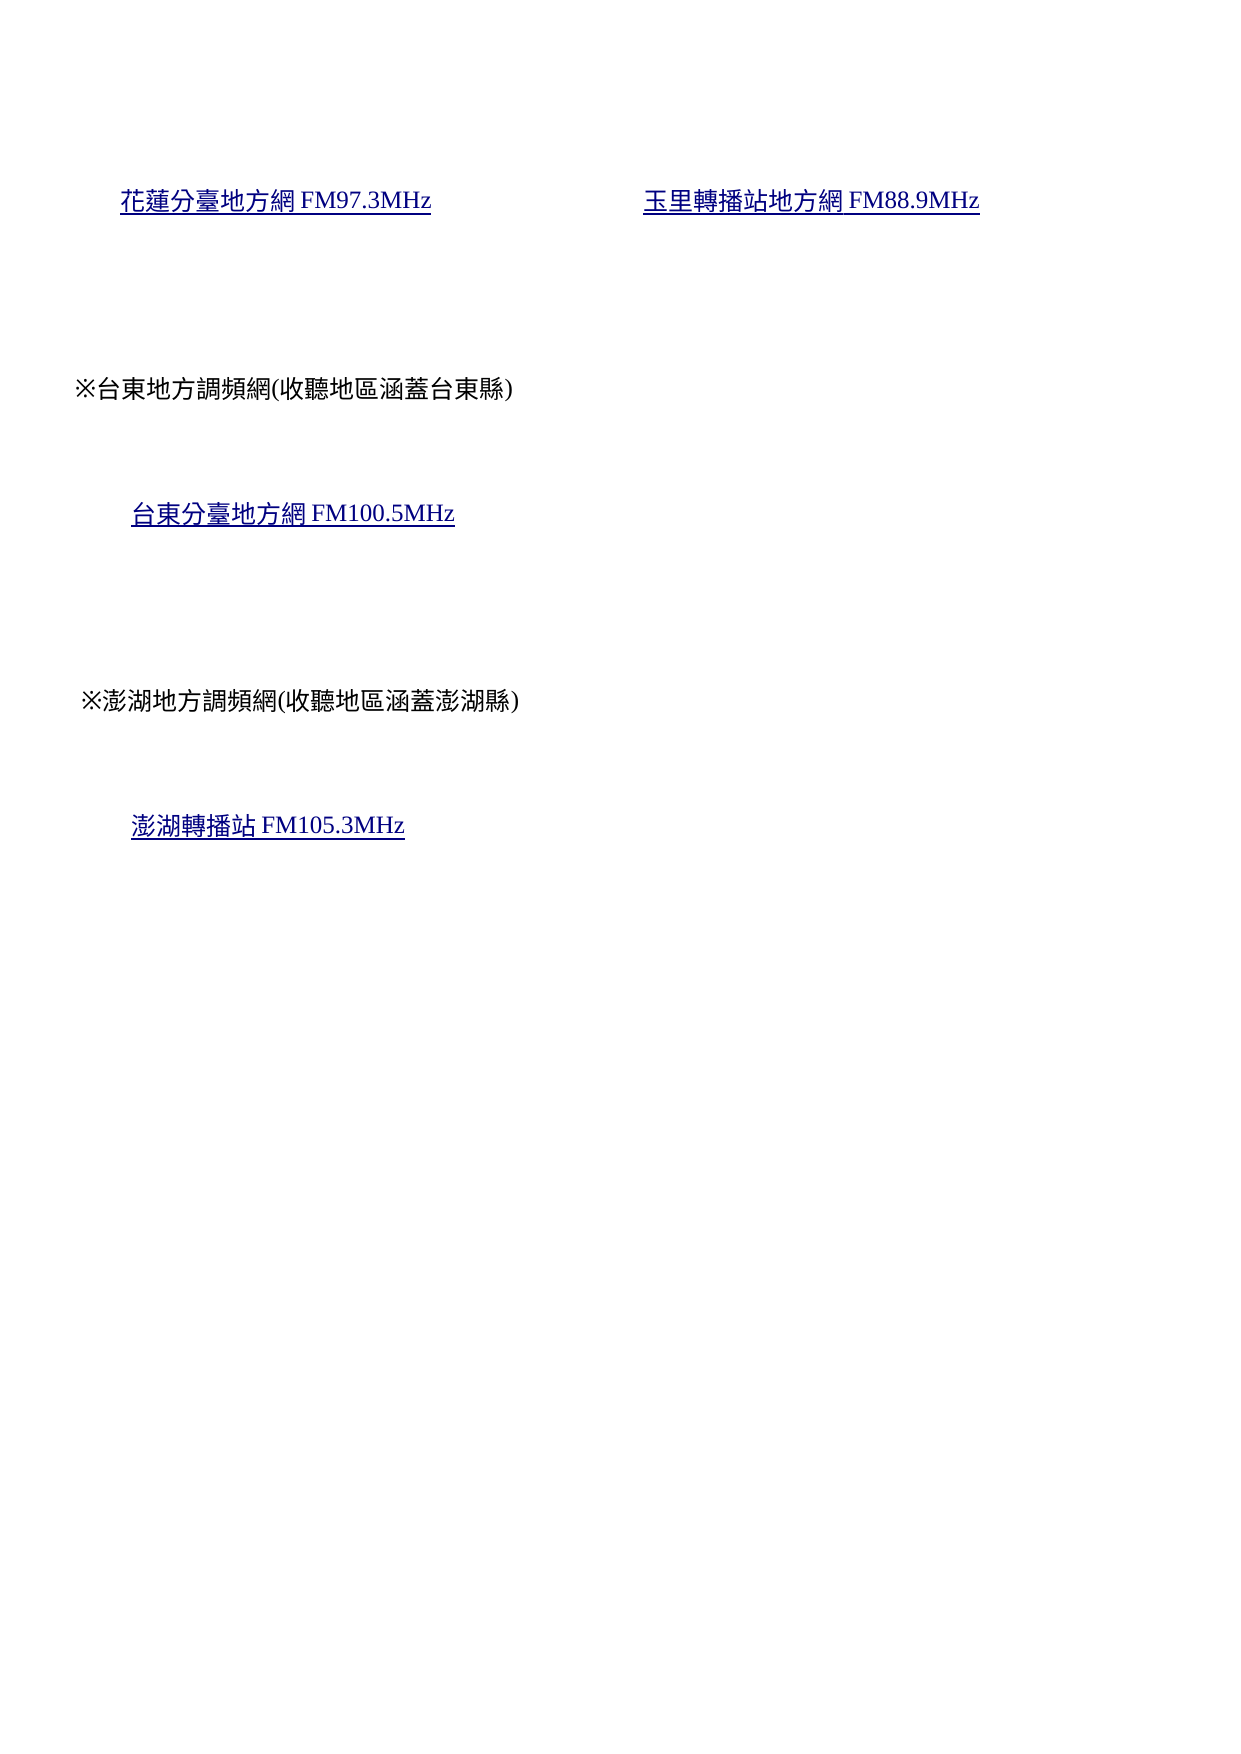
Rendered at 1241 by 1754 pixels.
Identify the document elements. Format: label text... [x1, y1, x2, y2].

table_header [1084, 721, 1111, 847]
table_cell [75, 971, 1165, 1033]
table_header ※澎湖地方調頻網(收聽地區涵蓋澎湖縣) [75, 658, 1165, 721]
table_cell ※台東地方調頻網(收聽地區涵蓋台東縣) [75, 96, 1165, 408]
table_header [1084, 408, 1111, 597]
table_cell [75, 408, 1165, 658]
table_cell [75, 721, 1165, 971]
table_header 台東分臺地方網FM100.5MHz [130, 408, 607, 597]
table_header [607, 408, 1084, 597]
table_header 花蓮分臺地方網FM97.3MHz [119, 96, 642, 285]
table_header 澎湖轉播站FM105.3MHz [130, 721, 607, 847]
table_header [607, 721, 1084, 847]
table_header 玉里轉播站地方網FM88.9MHz [642, 96, 1122, 285]
